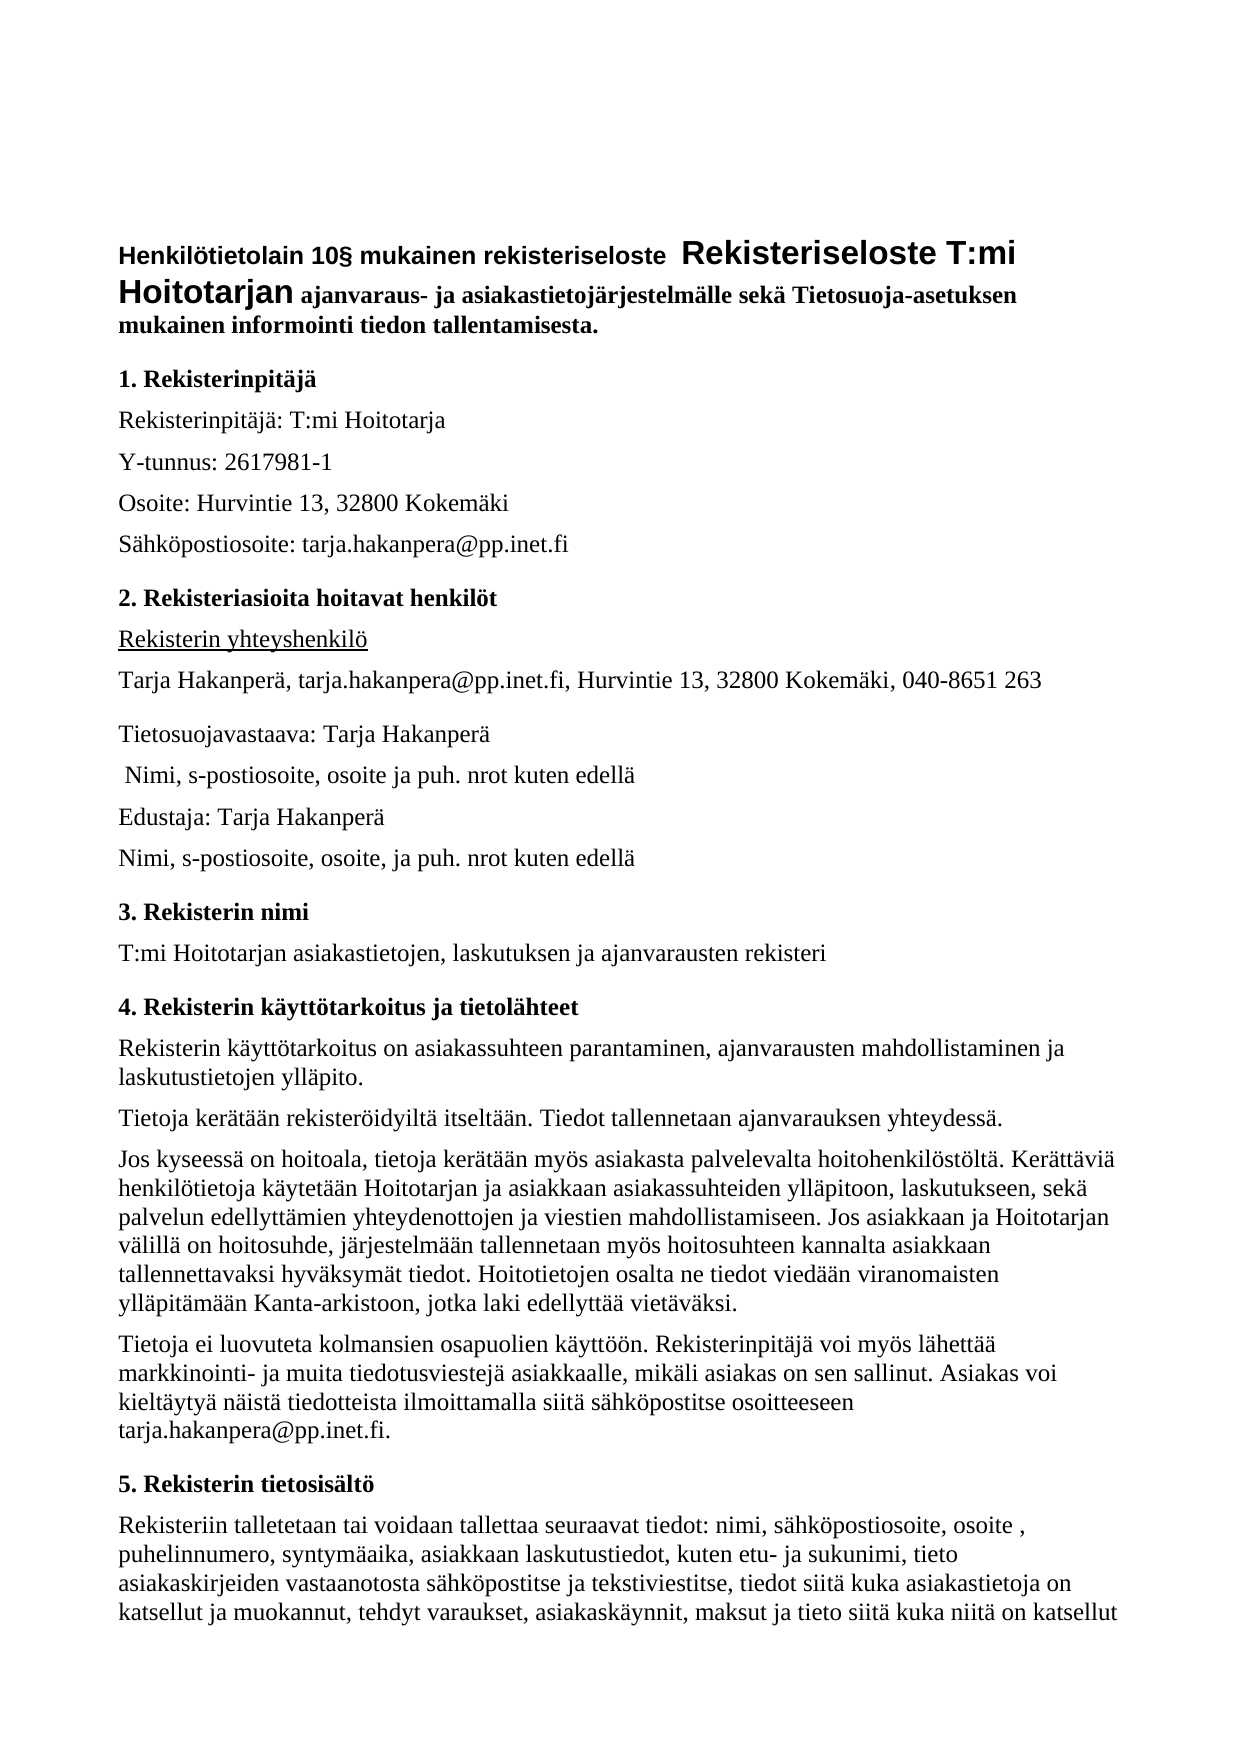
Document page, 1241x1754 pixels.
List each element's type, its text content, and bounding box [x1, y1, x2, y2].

text Tietosuojavastaava: Tarja Hakanperä [118, 719, 1122, 748]
text Tietoja kerätään rekisteröidyiltä itseltään. Tiedot tallennetaan ajanvarauksen yhteydessä. [118, 1103, 1122, 1132]
text 5. Rekisterin tietosisältö [118, 1469, 1122, 1498]
text Rekisterin käyttötarkoitus on asiakassuhteen parantaminen, ajanvarausten mahdollistaminen ja laskutustietojen ylläpito. [118, 1033, 1122, 1090]
text Osoite: Hurvintie 13, 32800 Kokemäki [118, 488, 1122, 517]
text Nimi, s-postiosoite, osoite ja puh. nrot kuten edellä [118, 760, 1122, 789]
text Tarja Hakanperä, tarja.hakanpera@pp.inet.fi, Hurvintie 13, 32800 Kokemäki, 040-8651 263 [118, 665, 1122, 694]
text Y-tunnus: 2617981-1 [118, 447, 1122, 475]
text Edustaja: Tarja Hakanperä [118, 802, 1122, 830]
text Sähköpostiosoite: tarja.hakanpera@pp.inet.fi [118, 529, 1122, 558]
text Nimi, s-postiosoite, osoite, ja puh. nrot kuten edellä [118, 843, 1122, 872]
text Tietoja ei luovuteta kolmansien osapuolien käyttöön. Rekisterinpitäjä voi myös lähettää markkinointi- ja muita tiedotusviestejä asiakkaalle, mikäli asiakas on sen sallinut. Asiakas voi kieltäytyä näistä tiedotteista ilmoittamalla siitä sähköpostitse osoitteeseen tarja.hakanpera@pp.inet.fi. [118, 1329, 1122, 1444]
text Henkilötietolain 10§ mukainen rekisteriseloste Rekisteriseloste T:mi Hoitotarjan ajanvaraus- ja asiakastietojärjestelmälle sekä Tietosuoja-asetuksen mukainen informointi tiedon tallentamisesta. [118, 233, 1122, 339]
text Rekisterin yhteyshenkilö [118, 624, 1122, 653]
text Rekisteriin talletetaan tai voidaan tallettaa seuraavat tiedot: nimi, sähköpostiosoite, osoite , puhelinnumero, syntymäaika, asiakkaan laskutustiedot, kuten etu- ja sukunimi, tieto asiakaskirjeiden vastaanotosta sähköpostitse ja tekstiviestitse, tiedot siitä kuka asiakastietoja on katsellut ja muokannut, tehdyt varaukset, asiakaskäynnit, maksut ja tieto siitä kuka niitä on katsellut [118, 1510, 1122, 1625]
text 1. Rekisterinpitäjä [118, 364, 1122, 393]
text 2. Rekisteriasioita hoitavat henkilöt [118, 583, 1122, 612]
text Rekisterinpitäjä: T:mi Hoitotarja [118, 405, 1122, 434]
text Jos kyseessä on hoitoala, tietoja kerätään myös asiakasta palvelevalta hoitohenkilöstöltä. Kerättäviä henkilötietoja käytetään Hoitotarjan ja asiakkaan asiakassuhteiden ylläpitoon, laskutukseen, sekä palvelun edellyttämien yhteydenottojen ja viestien mahdollistamiseen. Jos asiakkaan ja Hoitotarjan välillä on hoitosuhde, järjestelmään tallennetaan myös hoitosuhteen kannalta asiakkaan tallennettavaksi hyväksymät tiedot. Hoitotietojen osalta ne tiedot viedään viranomaisten ylläpitämään Kanta-arkistoon, jotka laki edellyttää vietäväksi. [118, 1144, 1122, 1317]
text T:mi Hoitotarjan asiakastietojen, laskutuksen ja ajanvarausten rekisteri [118, 938, 1122, 967]
text 3. Rekisterin nimi [118, 897, 1122, 925]
text 4. Rekisterin käyttötarkoitus ja tietolähteet [118, 992, 1122, 1020]
